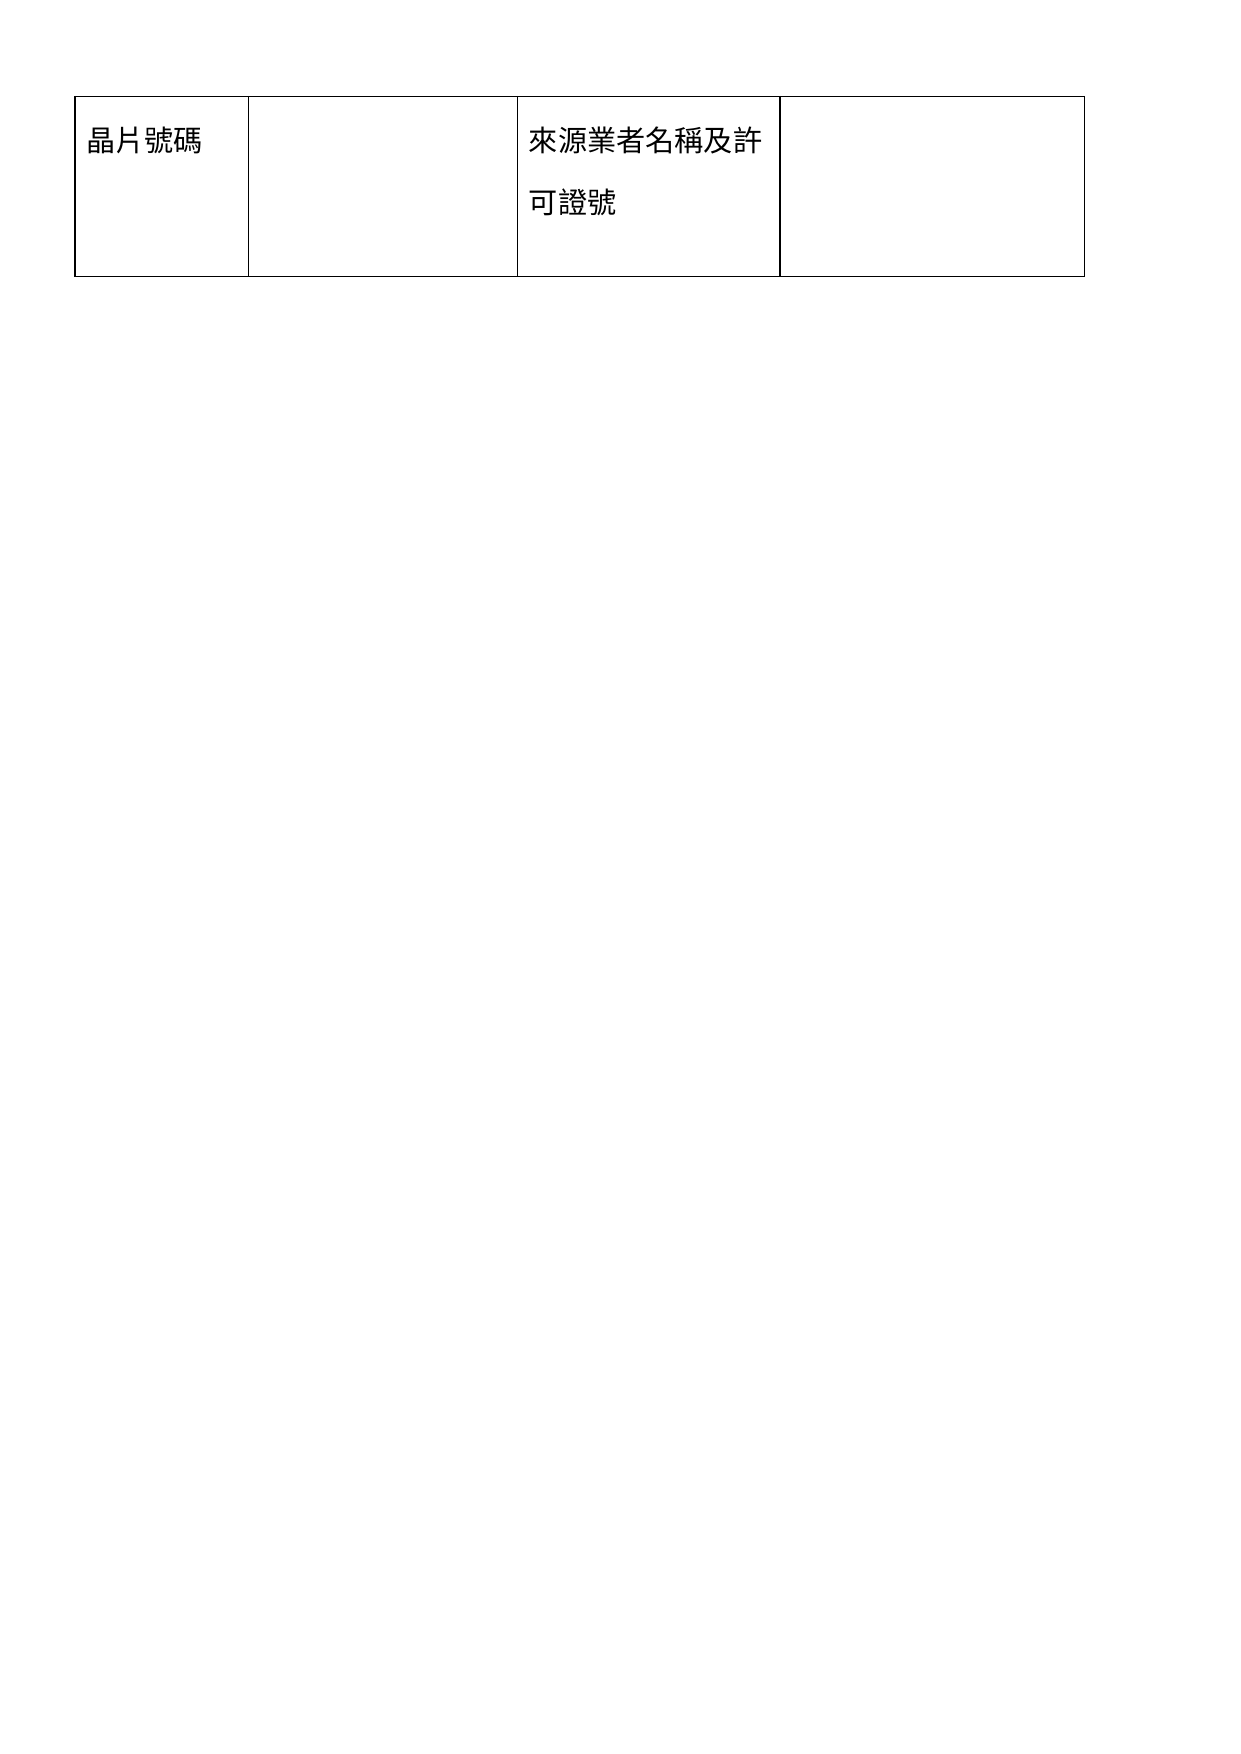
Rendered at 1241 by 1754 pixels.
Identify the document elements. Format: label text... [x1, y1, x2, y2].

table_cell 晶片號碼 [76, 97, 248, 276]
table_cell 來源業者名稱及許可證號 [518, 97, 779, 276]
table_cell [249, 97, 517, 276]
table_cell [781, 97, 1084, 276]
